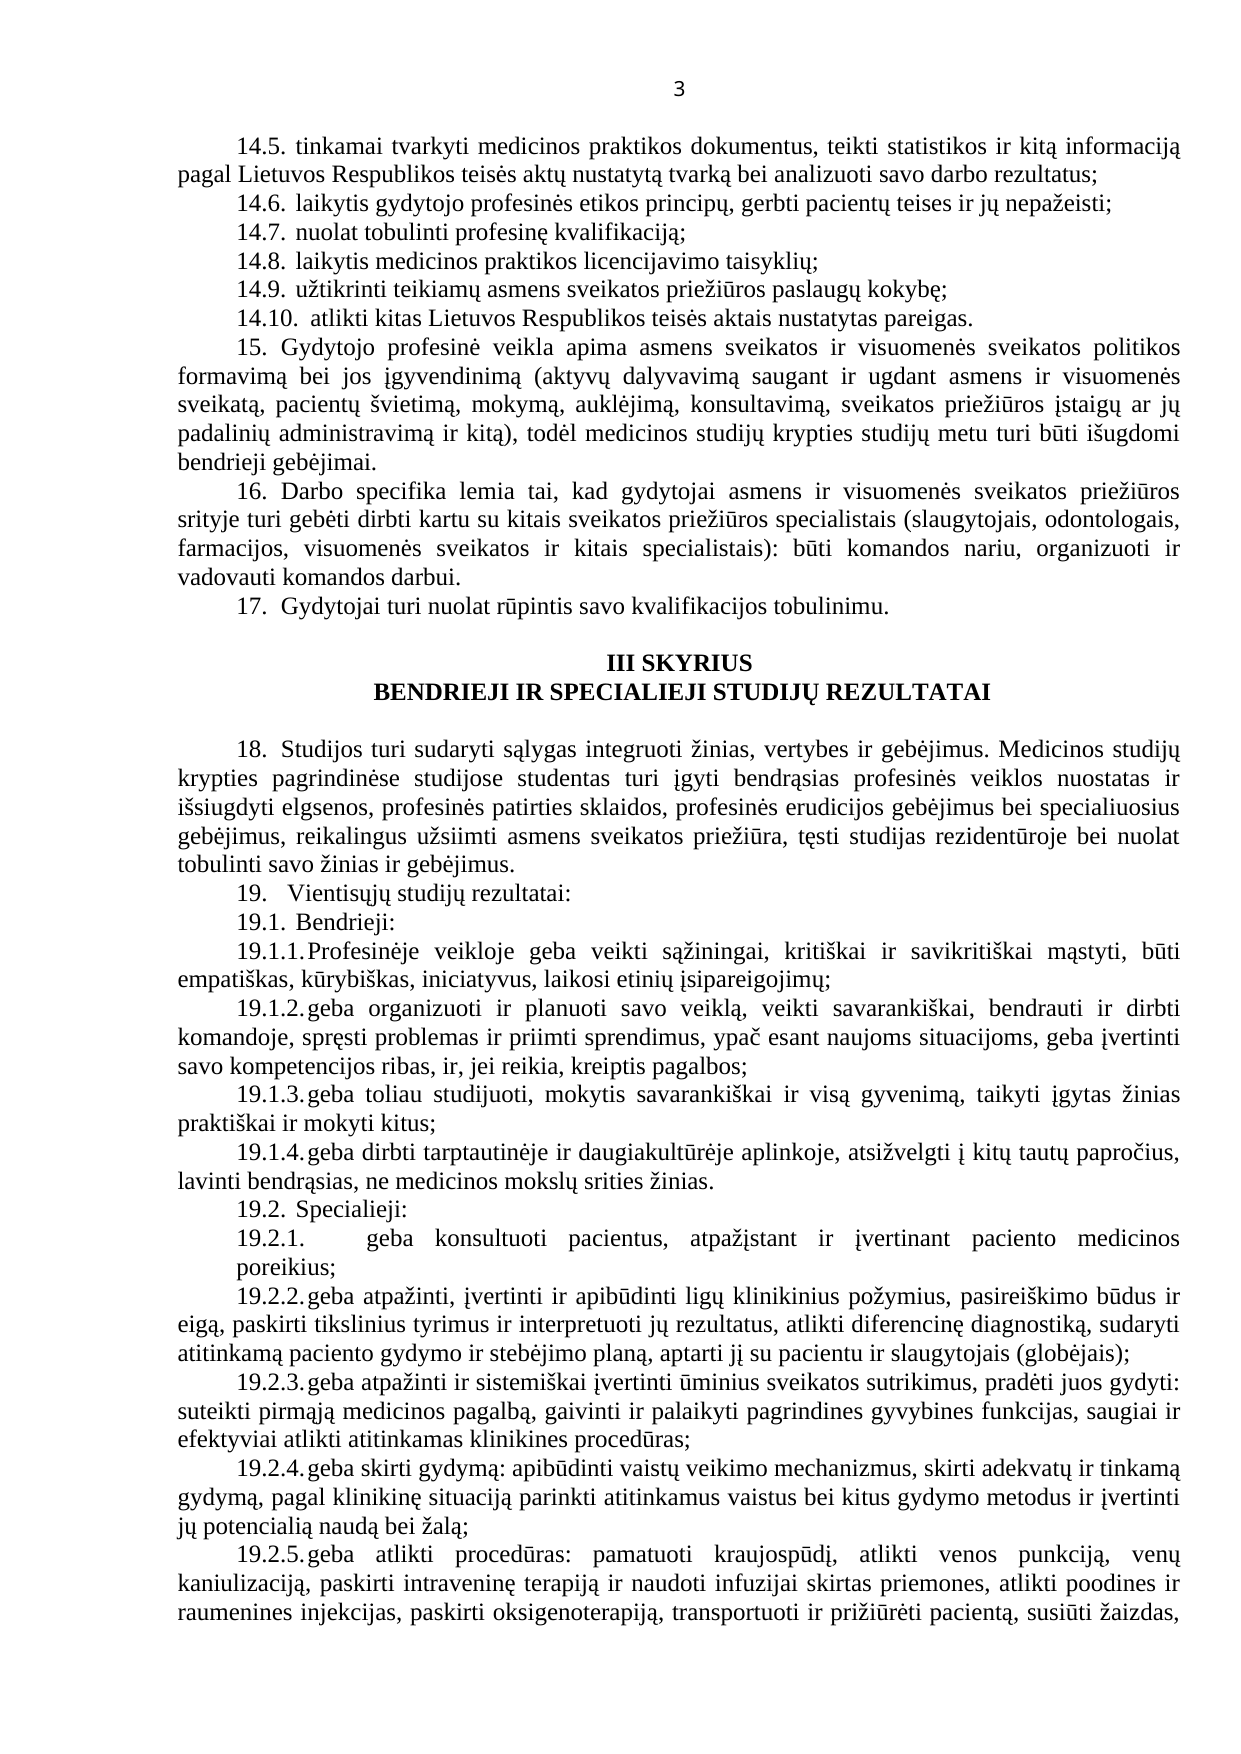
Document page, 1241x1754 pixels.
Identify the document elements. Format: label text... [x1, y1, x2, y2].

text 19.1.3. geba toliau studijuoti, mokytis savarankiškai ir visą gyvenimą, taikyti įgytas žinias praktiškai ir mokyti kitus; [177, 1079, 1181, 1137]
text 19.2.1. geba konsultuoti pacientus, atpažįstant ir įvertinant paciento medicinos poreikius; [236, 1223, 1181, 1281]
text 19.2. Specialieji: [236, 1194, 1181, 1223]
text 14.10. atlikti kitas Lietuvos Respublikos teisės aktais nustatytas pareigas. [177, 303, 1181, 332]
text 18. Studijos turi sudaryti sąlygas integruoti žinias, vertybes ir gebėjimus. Medicinos studijų krypties pagrindinėse studijose studentas turi įgyti bendrąsias profesinės veiklos nuostatas ir išsiugdyti elgsenos, profesinės patirties sklaidos, profesinės erudicijos gebėjimus bei specialiuosius gebėjimus, reikalingus užsiimti asmens sveikatos priežiūra, tęsti studijas rezidentūroje bei nuolat tobulinti savo žinias ir gebėjimus. [177, 734, 1181, 878]
text 15. Gydytojo profesinė veikla apima asmens sveikatos ir visuomenės sveikatos politikos formavimą bei jos įgyvendinimą (aktyvų dalyvavimą saugant ir ugdant asmens ir visuomenės sveikatą, pacientų švietimą, mokymą, auklėjimą, konsultavimą, sveikatos priežiūros įstaigų ar jų padalinių administravimą ir kitą), todėl medicinos studijų krypties studijų metu turi būti išugdomi bendrieji gebėjimai. [177, 332, 1181, 476]
text 16. Darbo specifika lemia tai, kad gydytojai asmens ir visuomenės sveikatos priežiūros srityje turi gebėti dirbti kartu su kitais sveikatos priežiūros specialistais (slaugytojais, odontologais, farmacijos, visuomenės sveikatos ir kitais specialistais): būti komandos nariu, organizuoti ir vadovauti komandos darbui. [177, 476, 1181, 591]
text 14.6. laikytis gydytojo profesinės etikos principų, gerbti pacientų teises ir jų nepažeisti; [177, 188, 1181, 217]
text 19.2.3. geba atpažinti ir sistemiškai įvertinti ūminius sveikatos sutrikimus, pradėti juos gydyti: suteikti pirmąją medicinos pagalbą, gaivinti ir palaikyti pagrindines gyvybines funkcijas, saugiai ir efektyviai atlikti atitinkamas klinikines procedūras; [177, 1367, 1181, 1453]
text 14.7. nuolat tobulinti profesinę kvalifikaciją; [177, 217, 1181, 246]
text III SKYRIUS [177, 648, 1181, 677]
text 19.1. Bendrieji: [177, 907, 1181, 936]
text 19.1.4. geba dirbti tarptautinėje ir daugiakultūrėje aplinkoje, atsižvelgti į kitų tautų papročius, lavinti bendrąsias, ne medicinos mokslų srities žinias. [177, 1137, 1181, 1194]
text 19.2.5. geba atlikti procedūras: pamatuoti kraujospūdį, atlikti venos punkciją, venų kaniulizaciją, paskirti intraveninę terapiją ir naudoti infuzijai skirtas priemones, atlikti poodines ir raumenines injekcijas, paskirti oksigenoterapiją, transportuoti ir prižiūrėti pacientą, susiūti žaizdas, [177, 1539, 1181, 1626]
text 19.2.4. geba skirti gydymą: apibūdinti vaistų veikimo mechanizmus, skirti adekvatų ir tinkamą gydymą, pagal klinikinę situaciją parinkti atitinkamus vaistus bei kitus gydymo metodus ir įvertinti jų potencialią naudą bei žalą; [177, 1453, 1181, 1539]
text 14.9. užtikrinti teikiamų asmens sveikatos priežiūros paslaugų kokybę; [177, 274, 1181, 303]
text 17. Gydytojai turi nuolat rūpintis savo kvalifikacijos tobulinimu. [177, 591, 1181, 619]
text 19.1.1. Profesinėje veikloje geba veikti sąžiningai, kritiškai ir savikritiškai mąstyti, būti empatiškas, kūrybiškas, iniciatyvus, laikosi etinių įsipareigojimų; [177, 936, 1181, 993]
text 19.2.2. geba atpažinti, įvertinti ir apibūdinti ligų klinikinius požymius, pasireiškimo būdus ir eigą, paskirti tikslinius tyrimus ir interpretuoti jų rezultatus, atlikti diferencinę diagnostiką, sudaryti atitinkamą paciento gydymo ir stebėjimo planą, aptarti jį su pacientu ir slaugytojais (globėjais); [177, 1281, 1181, 1367]
text 19. Vientisųjų studijų rezultatai: [177, 878, 1181, 907]
text BENDRIEJI IR SPECIALIEJI STUDIJŲ REZULTATAI [177, 677, 1181, 706]
text 19.1.2. geba organizuoti ir planuoti savo veiklą, veikti savarankiškai, bendrauti ir dirbti komandoje, spręsti problemas ir priimti sprendimus, ypač esant naujoms situacijoms, geba įvertinti savo kompetencijos ribas, ir, jei reikia, kreiptis pagalbos; [177, 993, 1181, 1079]
text 14.8. laikytis medicinos praktikos licencijavimo taisyklių; [177, 246, 1181, 274]
text 14.5. tinkamai tvarkyti medicinos praktikos dokumentus, teikti statistikos ir kitą informaciją pagal Lietuvos Respublikos teisės aktų nustatytą tvarką bei analizuoti savo darbo rezultatus; [177, 131, 1181, 188]
